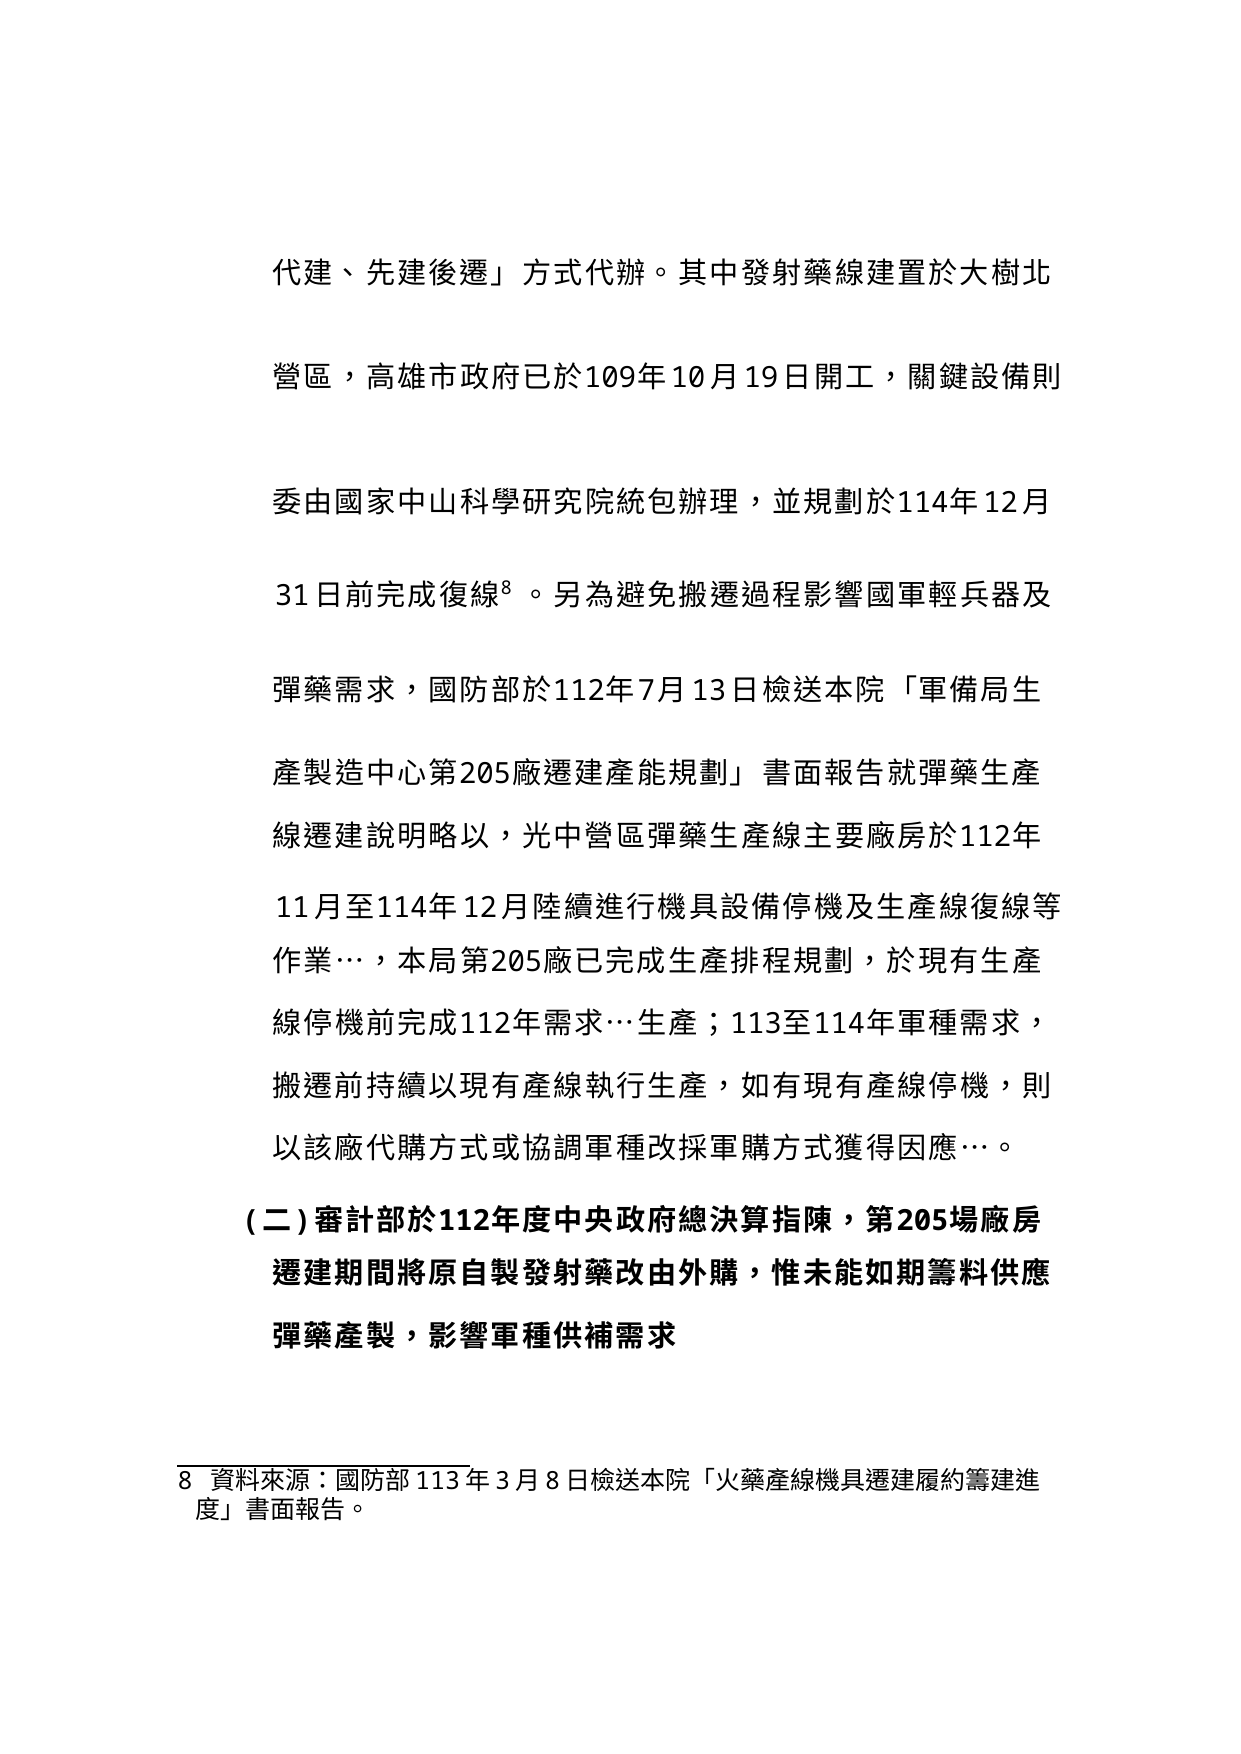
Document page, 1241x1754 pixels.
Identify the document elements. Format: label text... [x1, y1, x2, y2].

text 資料來源：國防部113年3月8日檢送本院「火藥產線機具遷建履約籌建進度」書面報告。 [177, 1466, 1063, 1525]
text 生產事業第205廠為國軍輕兵器、彈藥及火炸藥等之製造工廠，該廠配合高雄市多功能經貿園區都市發展計畫，將釋出光中營區並分別遷至林園、大樹北及光復營區。揆該廠遷建工程部分，係委由高雄市政府工務局以「代拆代建、先建後遷」方式代辦。其中發射藥線建置於大樹北營區，高雄市政府已於109年10月19日開工，關鍵設備則委由國家中山科學研究院統包辦理，並規劃於114年12月31日前完成復線。另為避免搬遷過程影響國軍輕兵器及彈藥需求，國防部於112年7月13日檢送本院「軍備局生產製造中心第205廠遷建產能規劃」書面報告就彈藥生產線遷建說明略以，光中營區彈藥生產線主要廠房於112年11月至114年12月陸續進行機具設備停機及生產線復線等作業…，本局第205廠已完成生產排程規劃，於現有生產線停機前完成112年需求…生產；113至114年軍種需求，搬遷前持續以現有產線執行生產，如有現有產線停機，則以該廠代購方式或協調軍種改採軍購方式獲得因應…。 [266, 229, 1063, 1167]
text (二)審計部於112年度中央政府總決算指陳，第205場廠房遷建期間將原自製發射藥改由外購，惟未能如期籌料供應彈藥產製，影響軍種供補需求 [236, 1167, 1063, 1354]
